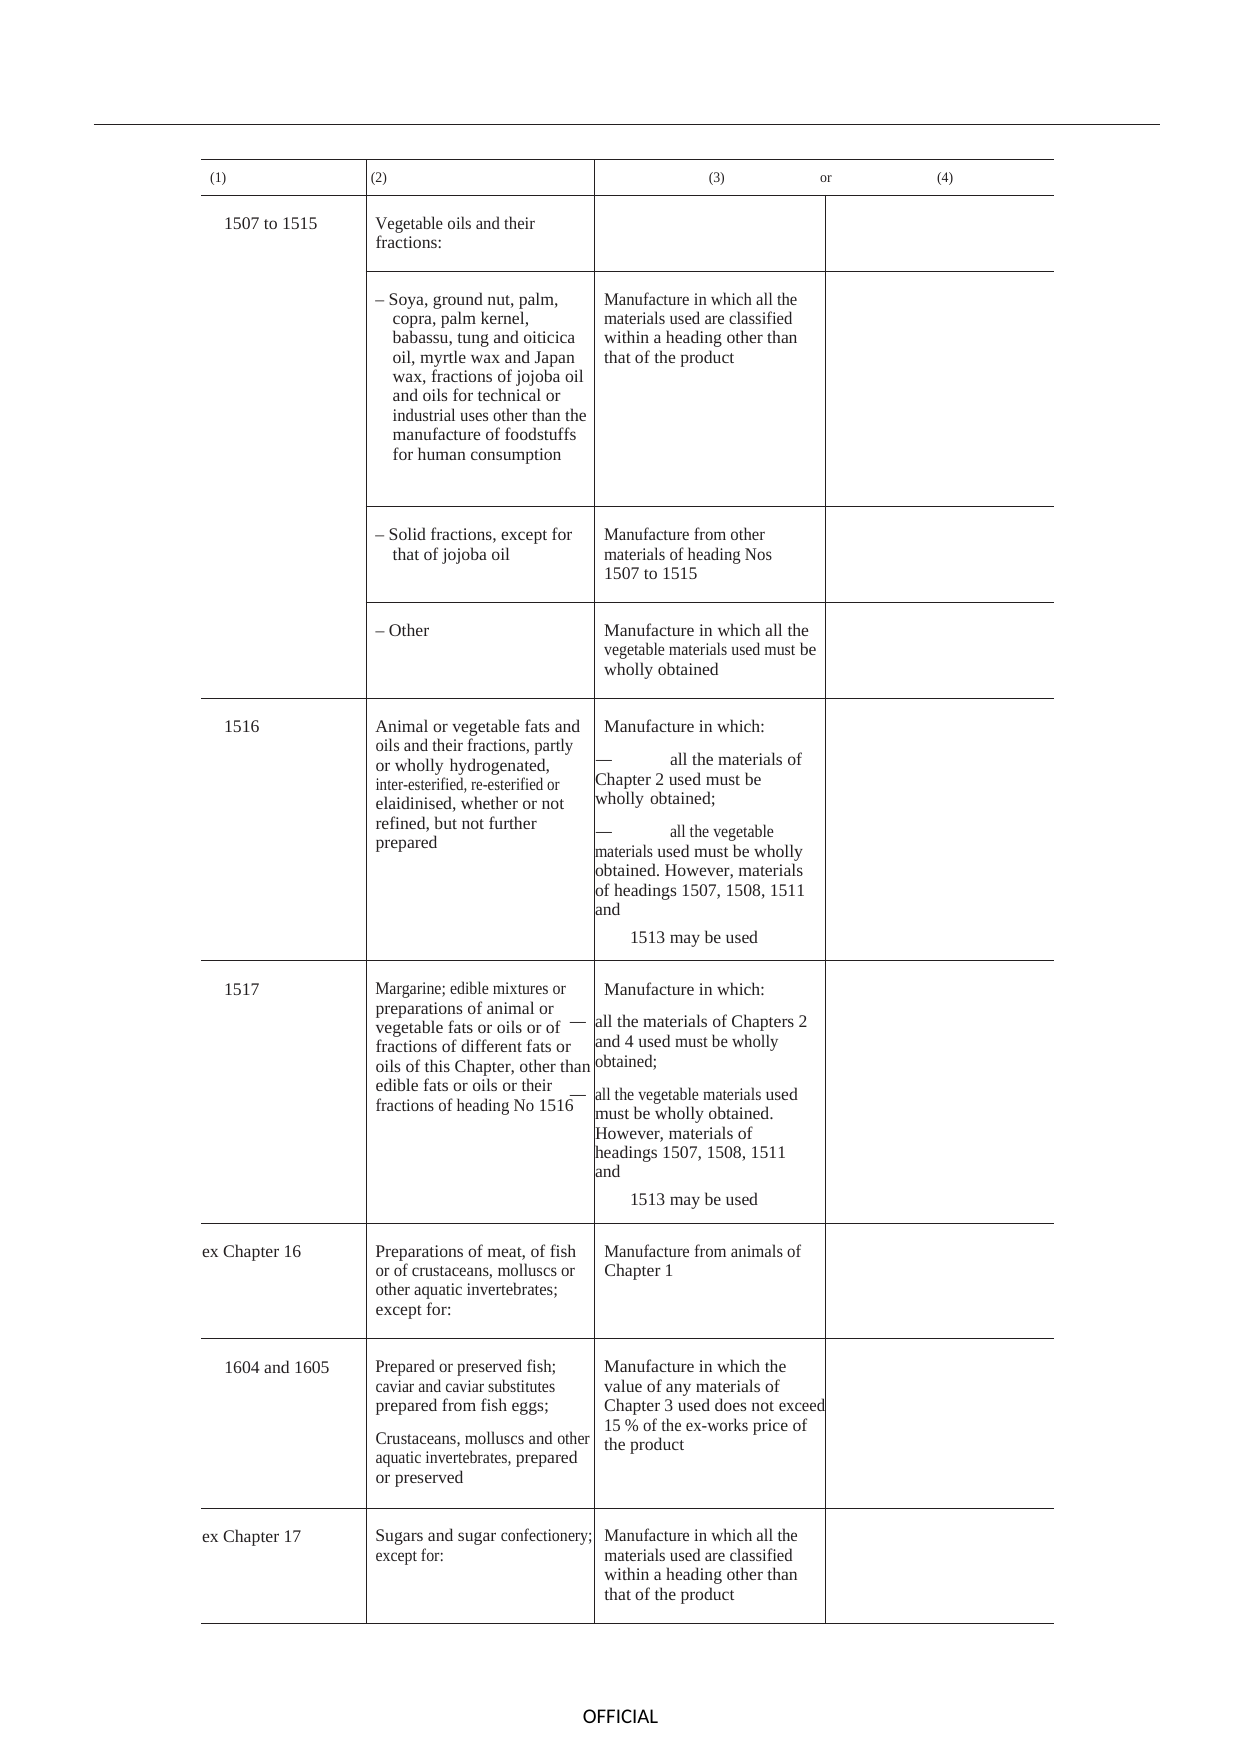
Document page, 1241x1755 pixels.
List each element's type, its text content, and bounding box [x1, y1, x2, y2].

table_cell 1516 [201, 699, 366, 960]
table_cell [826, 961, 1054, 1222]
table_cell – Solid fractions, except for that of jojoba oil [367, 507, 594, 602]
table_cell Manufacture in which all the materials used are classified within a heading other than that of the product [595, 272, 825, 506]
table_cell Vegetable oils and their fractions: [367, 196, 594, 271]
table_header (2) [367, 160, 594, 195]
table_cell – Other [367, 603, 594, 698]
table_cell Manufacture from other materials of heading Nos 1507 to 1515 [595, 507, 825, 602]
table_header (3) or (4) [595, 160, 1054, 195]
table_cell [826, 1509, 1054, 1623]
table_cell 1507 to 1515 [201, 196, 366, 698]
table_cell [826, 507, 1054, 602]
table_cell Sugars and sugar confectionery; except for: [367, 1509, 594, 1623]
table_cell Manufacture in which: all the materials of Chapters 2 and 4 used must be wholly obtained; all the vegetable materials used must be wholly obtained. However, materials of headings 1507, 1508, 1511 and 1513 may be used [595, 961, 825, 1222]
table_cell Prepared or preserved fish; caviar and caviar substitutes prepared from fish eggs; Crustaceans, molluscs and other aquatic invertebrates, prepared or preserved [367, 1339, 594, 1507]
table_cell – Soya, ground nut, palm, copra, palm kernel, babassu, tung and oiticica oil, myrtle wax and Japan wax, fractions of jojoba oil and oils for technical or industrial uses other than the manufacture of foodstuffs for human consumption [367, 272, 594, 506]
table_cell Manufacture in which the value of any materials of Chapter 3 used does not exceed 15 % of the ex-works price of the product [595, 1339, 825, 1507]
table_cell 1517 [201, 961, 366, 1222]
table_header (1) [201, 160, 366, 195]
table_cell Margarine; edible mixtures or preparations of animal or vegetable fats or oils or of fractions of different fats or oils of this Chapter, other than edible fats or oils or their fractions of heading No 1516 [367, 961, 594, 1222]
table_cell [826, 1339, 1054, 1507]
table_cell [595, 196, 825, 271]
table_cell Manufacture in which all the vegetable materials used must be wholly obtained [595, 603, 825, 698]
table_cell 1604 and 1605 [201, 1339, 366, 1507]
table_cell ex Chapter 17 [201, 1509, 366, 1623]
table_cell Manufacture in which all the materials used are classified within a heading other than that of the product [595, 1509, 825, 1623]
table_cell [826, 603, 1054, 698]
table_cell [826, 272, 1054, 506]
table_cell Manufacture in which: all the materials of Chapter 2 used must be wholly obtained; all the vegetable materials used must be wholly obtained. However, materials of headings 1507, 1508, 1511 and 1513 may be used [595, 699, 825, 960]
table_cell Manufacture from animals of Chapter 1 [595, 1224, 825, 1338]
table_cell Animal or vegetable fats and oils and their fractions, partly or wholly hydrogenated, inter-esterified, re-esterified or elaidinised, whether or not refined, but not further prepared [367, 699, 594, 960]
table_cell Preparations of meat, of fish or of crustaceans, molluscs or other aquatic invertebrates; except for: [367, 1224, 594, 1338]
table_cell [826, 1224, 1054, 1338]
table_cell ex Chapter 16 [201, 1224, 366, 1338]
table_cell [826, 699, 1054, 960]
table_cell [826, 196, 1054, 271]
